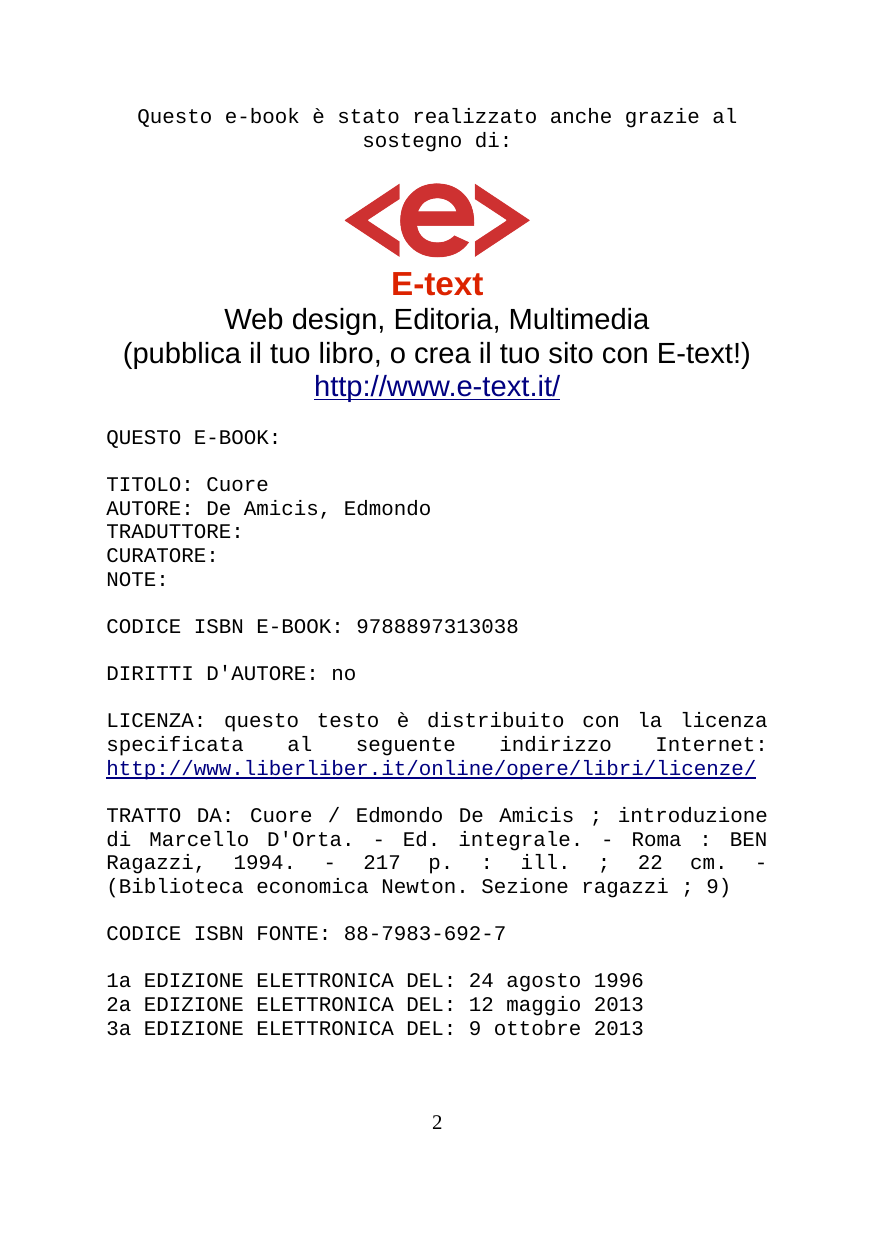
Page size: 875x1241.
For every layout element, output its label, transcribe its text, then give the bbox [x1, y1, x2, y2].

text CURATORE: [106, 545, 768, 568]
text CODICE ISBN E-BOOK: 9788897313038 [106, 616, 768, 639]
text 2a EDIZIONE ELETTRONICA DEL: 12 maggio 2013 [106, 994, 768, 1018]
text 3a EDIZIONE ELETTRONICA DEL: 9 ottobre 2013 [106, 1018, 768, 1041]
text DIRITTI D'AUTORE: no [106, 663, 768, 687]
text LICENZA: questo testo è distribuito con la licenza specificata al seguente indirizzo Internet: http://www.liberliber.it/online/opere/libri/licenze/ [106, 710, 768, 781]
text CODICE ISBN FONTE: 88-7983-692-7 [106, 923, 768, 947]
text E-text [106, 264, 768, 302]
text TRATTO DA: Cuore / Edmondo De Amicis ; introduzione di Marcello D'Orta. - Ed. integrale. - Roma : BEN Ragazzi, 1994. - 217 p. : ill. ; 22 cm. - (Biblioteca economica Newton. Sezione ragazzi ; 9) [106, 805, 768, 899]
text (pubblica il tuo libro, o crea il tuo sito con E-text!) [106, 336, 768, 369]
text TITOLO: Cuore [106, 474, 768, 498]
text 1a EDIZIONE ELETTRONICA DEL: 24 agosto 1996 [106, 971, 768, 994]
picture [343, 183, 531, 258]
text AUTORE: De Amicis, Edmondo [106, 498, 768, 521]
text NOTE: [106, 568, 768, 592]
text Questo e-book è stato realizzato anche grazie al sostegno di: [106, 106, 768, 153]
text QUESTO E-BOOK: [106, 427, 768, 450]
text Web design, Editoria, Multimedia [106, 302, 768, 336]
text TRADUTTORE: [106, 521, 768, 545]
text http://www.e-text.it/ [106, 369, 768, 403]
